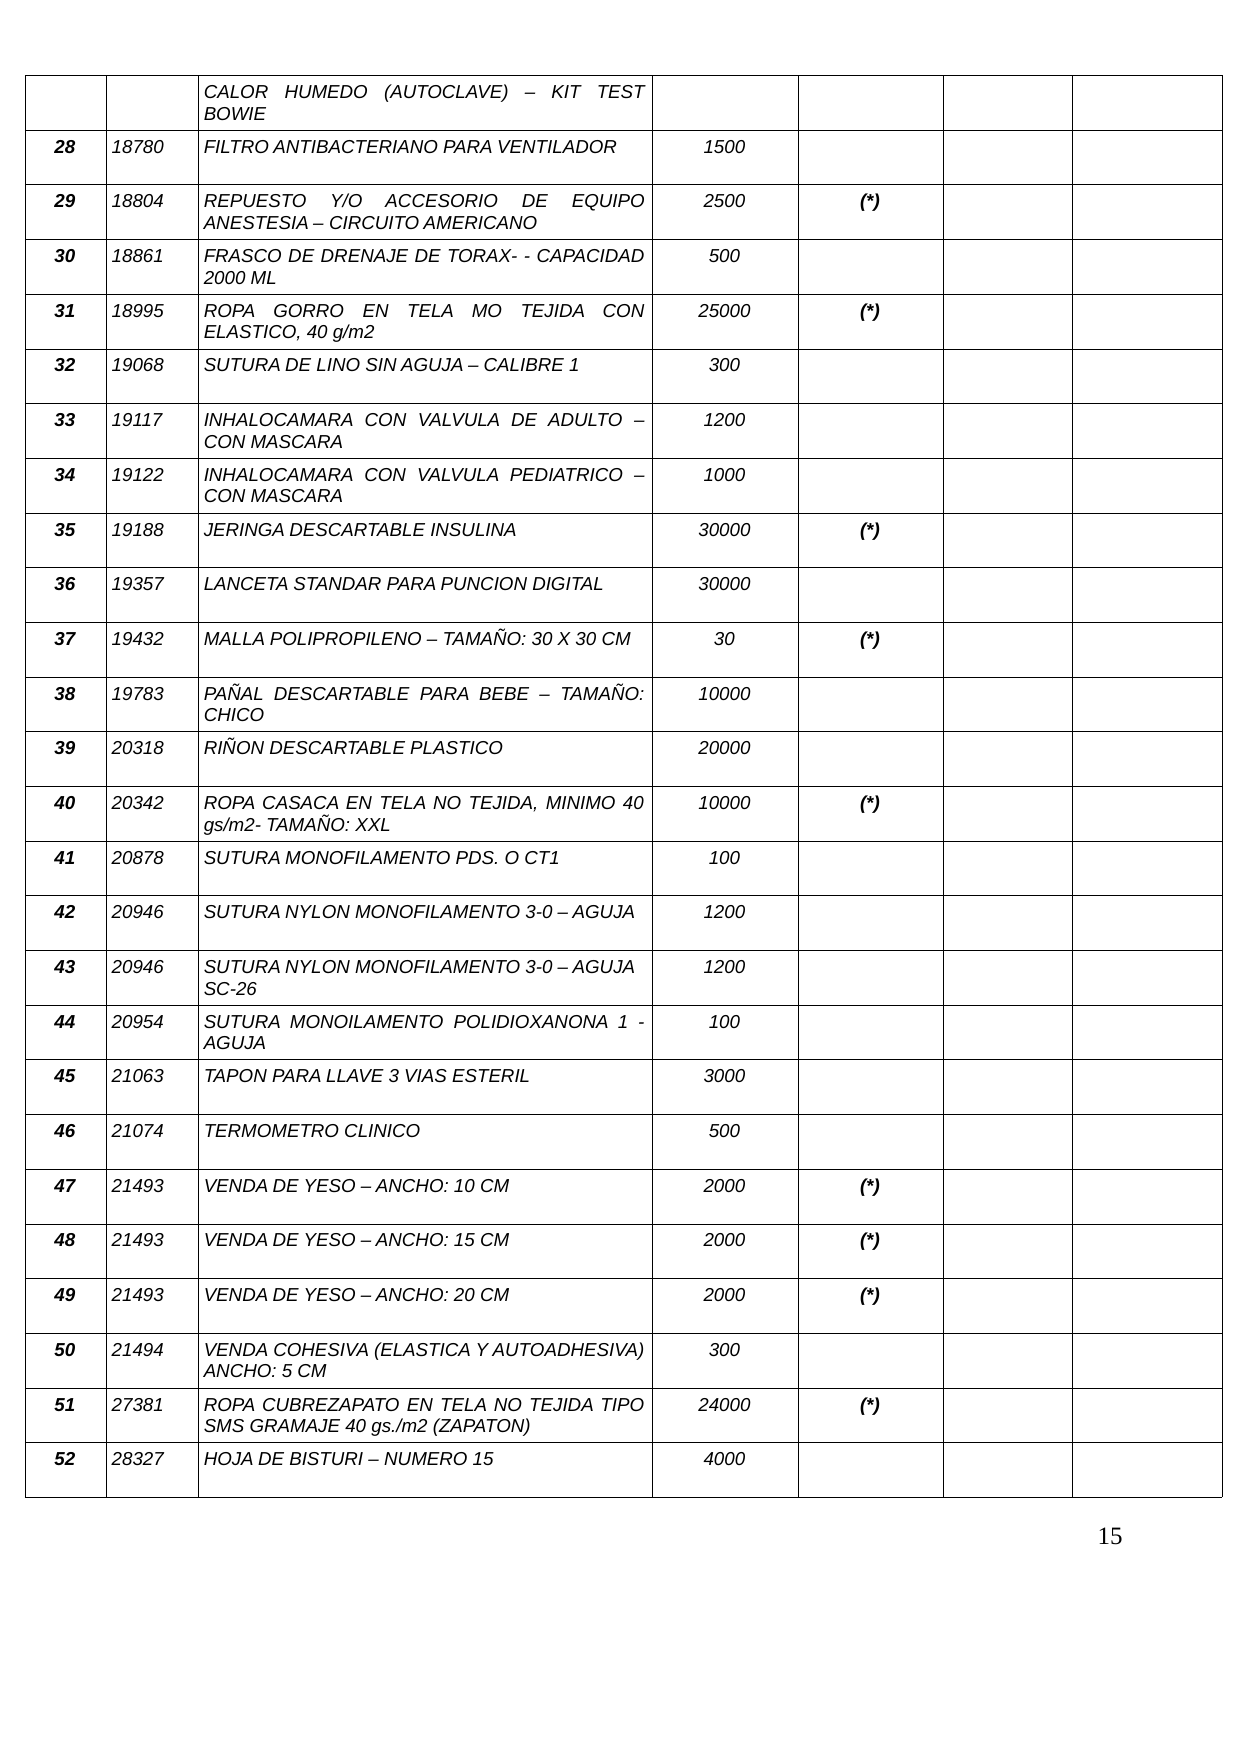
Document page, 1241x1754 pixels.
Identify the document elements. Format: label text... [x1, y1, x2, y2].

table_cell 2500 [653, 185, 798, 239]
table_cell 21493 [107, 1170, 198, 1223]
table_cell TERMOMETRO CLINICO [199, 1115, 652, 1169]
table_cell 30000 [653, 568, 798, 622]
table_cell 18995 [107, 295, 198, 348]
table_cell CALOR HUMEDO (AUTOCLAVE) – KIT TEST BOWIE [199, 76, 652, 130]
table_cell [1073, 1389, 1222, 1442]
table_cell [799, 1443, 943, 1497]
table_cell [799, 76, 943, 130]
table_cell 18780 [107, 131, 198, 184]
table_cell 49 [26, 1279, 106, 1333]
table_cell (*) [799, 514, 943, 567]
table_cell 52 [26, 1443, 106, 1497]
table_cell [944, 568, 1072, 622]
table_cell [1073, 1334, 1222, 1387]
table_cell 10000 [653, 678, 798, 731]
table_cell [944, 1334, 1072, 1387]
table_cell (*) [799, 295, 943, 348]
table_cell FILTRO ANTIBACTERIANO PARA VENTILADOR [199, 131, 652, 184]
table_cell SUTURA NYLON MONOFILAMENTO 3-0 – AGUJA [199, 896, 652, 950]
table_cell 2000 [653, 1225, 798, 1278]
table_cell 1200 [653, 951, 798, 1005]
table_cell 3000 [653, 1060, 798, 1114]
table_cell [944, 76, 1072, 130]
table_cell 19188 [107, 514, 198, 567]
table_cell [944, 404, 1072, 458]
table_cell [1073, 678, 1222, 731]
table_cell (*) [799, 623, 943, 677]
table_cell [1073, 1279, 1222, 1333]
table_cell [1073, 568, 1222, 622]
table_cell 20342 [107, 787, 198, 841]
table_cell [799, 678, 943, 731]
table_cell 48 [26, 1225, 106, 1278]
table_cell (*) [799, 1279, 943, 1333]
table_cell [1073, 131, 1222, 184]
table_cell 21493 [107, 1279, 198, 1333]
table_cell ROPA CUBREZAPATO EN TELA NO TEJIDA TIPO SMS GRAMAJE 40 gs./m2 (ZAPATON) [199, 1389, 652, 1442]
table_cell 19068 [107, 350, 198, 403]
table_cell [944, 131, 1072, 184]
table_cell 1500 [653, 131, 798, 184]
table_cell 28327 [107, 1443, 198, 1497]
table_cell [799, 951, 943, 1005]
table_cell [944, 1060, 1072, 1114]
table_cell 47 [26, 1170, 106, 1223]
table_cell 42 [26, 896, 106, 950]
table_cell 19117 [107, 404, 198, 458]
table_cell SUTURA MONOILAMENTO POLIDIOXANONA 1 - AGUJA [199, 1006, 652, 1059]
table_cell 2000 [653, 1170, 798, 1223]
table_cell 20946 [107, 951, 198, 1005]
table_cell INHALOCAMARA CON VALVULA DE ADULTO – CON MASCARA [199, 404, 652, 458]
table_cell 50 [26, 1334, 106, 1387]
table_cell 45 [26, 1060, 106, 1114]
table_cell 1200 [653, 896, 798, 950]
table_cell [944, 1389, 1072, 1442]
table_cell FRASCO DE DRENAJE DE TORAX- - CAPACIDAD 2000 ML [199, 240, 652, 294]
table_cell 46 [26, 1115, 106, 1169]
table_cell 20000 [653, 732, 798, 786]
table_cell [1073, 1225, 1222, 1278]
table_cell [1073, 295, 1222, 348]
table_cell [944, 185, 1072, 239]
table_cell [799, 732, 943, 786]
table_cell 10000 [653, 787, 798, 841]
table_cell 18861 [107, 240, 198, 294]
table_cell 27381 [107, 1389, 198, 1442]
table_cell [944, 951, 1072, 1005]
table_cell RIÑON DESCARTABLE PLASTICO [199, 732, 652, 786]
table_cell 20318 [107, 732, 198, 786]
table_cell 21074 [107, 1115, 198, 1169]
table_cell [944, 1225, 1072, 1278]
table_cell 37 [26, 623, 106, 677]
table_cell [1073, 514, 1222, 567]
table_cell [653, 76, 798, 130]
table_cell 19432 [107, 623, 198, 677]
table_cell [1073, 76, 1222, 130]
table_cell 500 [653, 240, 798, 294]
table_cell [799, 1006, 943, 1059]
table_cell 500 [653, 1115, 798, 1169]
table_cell SUTURA NYLON MONOFILAMENTO 3-0 – AGUJA SC-26 [199, 951, 652, 1005]
table_cell [799, 896, 943, 950]
table_cell 21493 [107, 1225, 198, 1278]
table_cell ROPA GORRO EN TELA MO TEJIDA CON ELASTICO, 40 g/m2 [199, 295, 652, 348]
table_cell [1073, 1170, 1222, 1223]
table_cell JERINGA DESCARTABLE INSULINA [199, 514, 652, 567]
table_cell [799, 350, 943, 403]
table_cell [944, 514, 1072, 567]
table_cell 1200 [653, 404, 798, 458]
table_cell [799, 240, 943, 294]
table_cell [1073, 240, 1222, 294]
table_cell 20878 [107, 842, 198, 895]
table_cell (*) [799, 1389, 943, 1442]
table_cell [799, 1334, 943, 1387]
table_cell [944, 350, 1072, 403]
table_cell 35 [26, 514, 106, 567]
table_cell (*) [799, 1225, 943, 1278]
table_cell [799, 1115, 943, 1169]
table_cell 20946 [107, 896, 198, 950]
table_cell SUTURA DE LINO SIN AGUJA – CALIBRE 1 [199, 350, 652, 403]
table_cell [1073, 459, 1222, 512]
table_cell TAPON PARA LLAVE 3 VIAS ESTERIL [199, 1060, 652, 1114]
table_cell INHALOCAMARA CON VALVULA PEDIATRICO – CON MASCARA [199, 459, 652, 512]
table_cell [1073, 1060, 1222, 1114]
table_cell [944, 1443, 1072, 1497]
table_cell 300 [653, 1334, 798, 1387]
table_cell VENDA DE YESO – ANCHO: 20 CM [199, 1279, 652, 1333]
table_cell [1073, 623, 1222, 677]
table_cell [944, 787, 1072, 841]
table_cell 100 [653, 1006, 798, 1059]
table_cell 38 [26, 678, 106, 731]
table_cell [799, 404, 943, 458]
table_cell 36 [26, 568, 106, 622]
table_cell 44 [26, 1006, 106, 1059]
table_cell [944, 1279, 1072, 1333]
table_cell 21063 [107, 1060, 198, 1114]
table_cell 18804 [107, 185, 198, 239]
table_cell 39 [26, 732, 106, 786]
table_cell 32 [26, 350, 106, 403]
table_cell [1073, 1006, 1222, 1059]
table_cell 31 [26, 295, 106, 348]
table_cell (*) [799, 787, 943, 841]
table_cell [799, 1060, 943, 1114]
table_cell [944, 842, 1072, 895]
table_cell 19357 [107, 568, 198, 622]
table_cell 51 [26, 1389, 106, 1442]
table_cell [799, 459, 943, 512]
table_cell 19783 [107, 678, 198, 731]
table_cell [944, 295, 1072, 348]
table_cell [26, 76, 106, 130]
table_cell 4000 [653, 1443, 798, 1497]
table_cell [944, 240, 1072, 294]
table_cell [944, 1170, 1072, 1223]
table_cell SUTURA MONOFILAMENTO PDS. O CT1 [199, 842, 652, 895]
table_cell [1073, 951, 1222, 1005]
table_cell REPUESTO Y/O ACCESORIO DE EQUIPO ANESTESIA – CIRCUITO AMERICANO [199, 185, 652, 239]
table_cell [1073, 732, 1222, 786]
table_cell LANCETA STANDAR PARA PUNCION DIGITAL [199, 568, 652, 622]
table_cell 43 [26, 951, 106, 1005]
table_cell HOJA DE BISTURI – NUMERO 15 [199, 1443, 652, 1497]
table_cell [799, 568, 943, 622]
table_cell [799, 131, 943, 184]
table_cell PAÑAL DESCARTABLE PARA BEBE – TAMAÑO: CHICO [199, 678, 652, 731]
table_cell 33 [26, 404, 106, 458]
table_cell [944, 623, 1072, 677]
table_cell [944, 1006, 1072, 1059]
table_cell VENDA DE YESO – ANCHO: 15 CM [199, 1225, 652, 1278]
table_cell ROPA CASACA EN TELA NO TEJIDA, MINIMO 40 gs/m2- TAMAÑO: XXL [199, 787, 652, 841]
table_cell [107, 76, 198, 130]
table_cell 25000 [653, 295, 798, 348]
table_cell [1073, 404, 1222, 458]
table_cell (*) [799, 1170, 943, 1223]
table_cell 19122 [107, 459, 198, 512]
table_cell 34 [26, 459, 106, 512]
table_cell 24000 [653, 1389, 798, 1442]
table_cell [944, 459, 1072, 512]
table_cell VENDA DE YESO – ANCHO: 10 CM [199, 1170, 652, 1223]
table_cell 1000 [653, 459, 798, 512]
table_cell [944, 1115, 1072, 1169]
table_cell 30 [653, 623, 798, 677]
table_cell [1073, 1443, 1222, 1497]
table_cell MALLA POLIPROPILENO – TAMAÑO: 30 X 30 CM [199, 623, 652, 677]
table_cell [1073, 1115, 1222, 1169]
table_cell [1073, 896, 1222, 950]
table_cell 29 [26, 185, 106, 239]
table_cell 40 [26, 787, 106, 841]
table_cell [944, 896, 1072, 950]
table_cell (*) [799, 185, 943, 239]
table_cell 2000 [653, 1279, 798, 1333]
table_cell [944, 678, 1072, 731]
table_cell [944, 732, 1072, 786]
table_cell 41 [26, 842, 106, 895]
table_cell VENDA COHESIVA (ELASTICA Y AUTOADHESIVA) ANCHO: 5 CM [199, 1334, 652, 1387]
table_cell 100 [653, 842, 798, 895]
table_cell [1073, 350, 1222, 403]
table_cell [799, 842, 943, 895]
table_cell 20954 [107, 1006, 198, 1059]
table_cell 30 [26, 240, 106, 294]
table_cell [1073, 787, 1222, 841]
table_cell [1073, 185, 1222, 239]
table_cell 21494 [107, 1334, 198, 1387]
table_cell 30000 [653, 514, 798, 567]
table_cell 300 [653, 350, 798, 403]
table_cell [1073, 842, 1222, 895]
table_cell 28 [26, 131, 106, 184]
